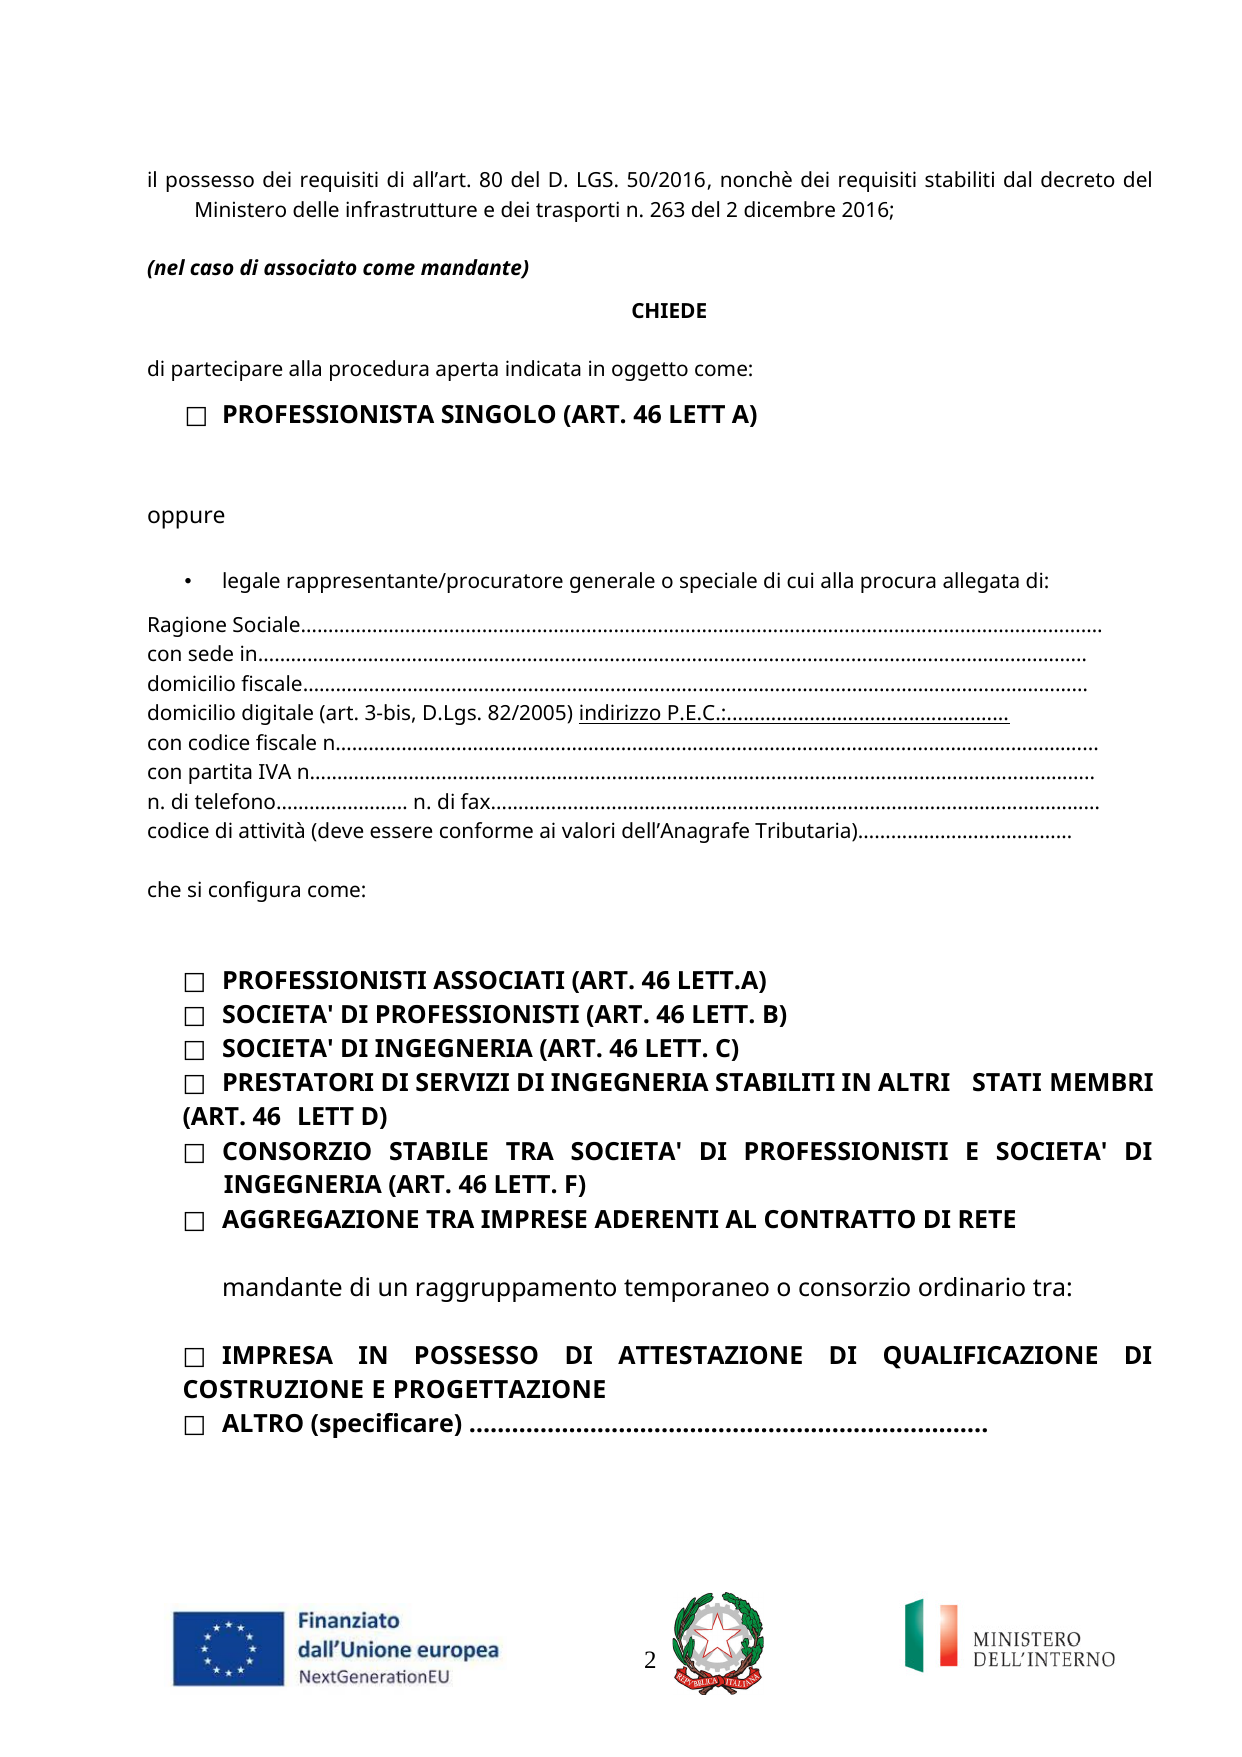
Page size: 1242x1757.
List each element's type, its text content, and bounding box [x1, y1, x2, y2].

list SOCIETA' DI INGEGNERIA (ART. 46 LETT. C) [182, 1031, 1153, 1065]
text oppure [147, 499, 1153, 531]
list IMPRESA IN POSSESSO DI ATTESTAZIONE DI QUALIFICAZIONE DI COSTRUZIONE E PROGETTAZIONE [182, 1337, 1153, 1406]
text codice di attività (deve essere conforme ai valori dell’Anagrafe Tributaria)…………………………...…… [147, 815, 1153, 845]
list legale rappresentante/procuratore generale o speciale di cui alla procura allegata di: [184, 566, 1153, 595]
text domicilio digitale (art. 3-bis, D.Lgs. 82/2005) indirizzo P.E.C.:......…………………........................ [147, 697, 1153, 727]
text Ragione Sociale…………………………………………………………………………………………………...……………….…………. [147, 609, 1153, 638]
list PROFESSIONISTA SINGOLO (ART. 46 LETT A) [184, 397, 1153, 431]
list PRESTATORI DI SERVIZI DI INGEGNERIA STABILITI IN ALTRI STATI MEMBRI (ART. 46 LETT D) [182, 1065, 1153, 1133]
list mandante di un raggruppamento temporaneo o consorzio ordinario tra: [184, 1269, 1153, 1303]
text di partecipare alla procedura aperta indicata in oggetto come: [147, 354, 1153, 383]
list AGGREGAZIONE TRA IMPRESE ADERENTI AL CONTRATTO DI RETE [182, 1201, 1153, 1235]
text CHIEDE [184, 296, 1153, 325]
text il possesso dei requisiti di all’art. 80 del D. LGS. 50/2016, nonchè dei requisiti stabiliti dal decreto del Ministero delle infrastrutture e dei trasporti n. 263 del 2 dicembre 2016; [147, 164, 1153, 223]
list PROFESSIONISTI ASSOCIATI (ART. 46 LETT.A) [182, 963, 1153, 997]
list CONSORZIO STABILE TRA SOCIETA' DI PROFESSIONISTI E SOCIETA' DI INGEGNERIA (ART. 46 LETT. F) [182, 1133, 1153, 1201]
picture [884, 1576, 1135, 1697]
list SOCIETA' DI PROFESSIONISTI (ART. 46 LETT. B) [182, 997, 1153, 1031]
picture [672, 1592, 764, 1695]
text con codice fiscale n……………………………………………………………………………………………………………………….... [147, 727, 1153, 756]
text domicilio fiscale……………………………………………………………………………………………………………..……………… [147, 668, 1153, 697]
text con partita IVA n………………………………………………………………………………………………………………...………….. [147, 756, 1153, 786]
text con sede in…………………………………………………………………………………………………………………………….……… [147, 638, 1153, 668]
text n. di telefono…………………… n. di fax………………………………………………………………………………………………… [147, 786, 1153, 815]
picture [163, 1603, 508, 1696]
list ALTRO (specificare) ………………………………………………………………. [182, 1406, 1153, 1440]
text (nel caso di associato come mandante) [147, 253, 1153, 281]
text che si configura come: [147, 874, 1153, 904]
